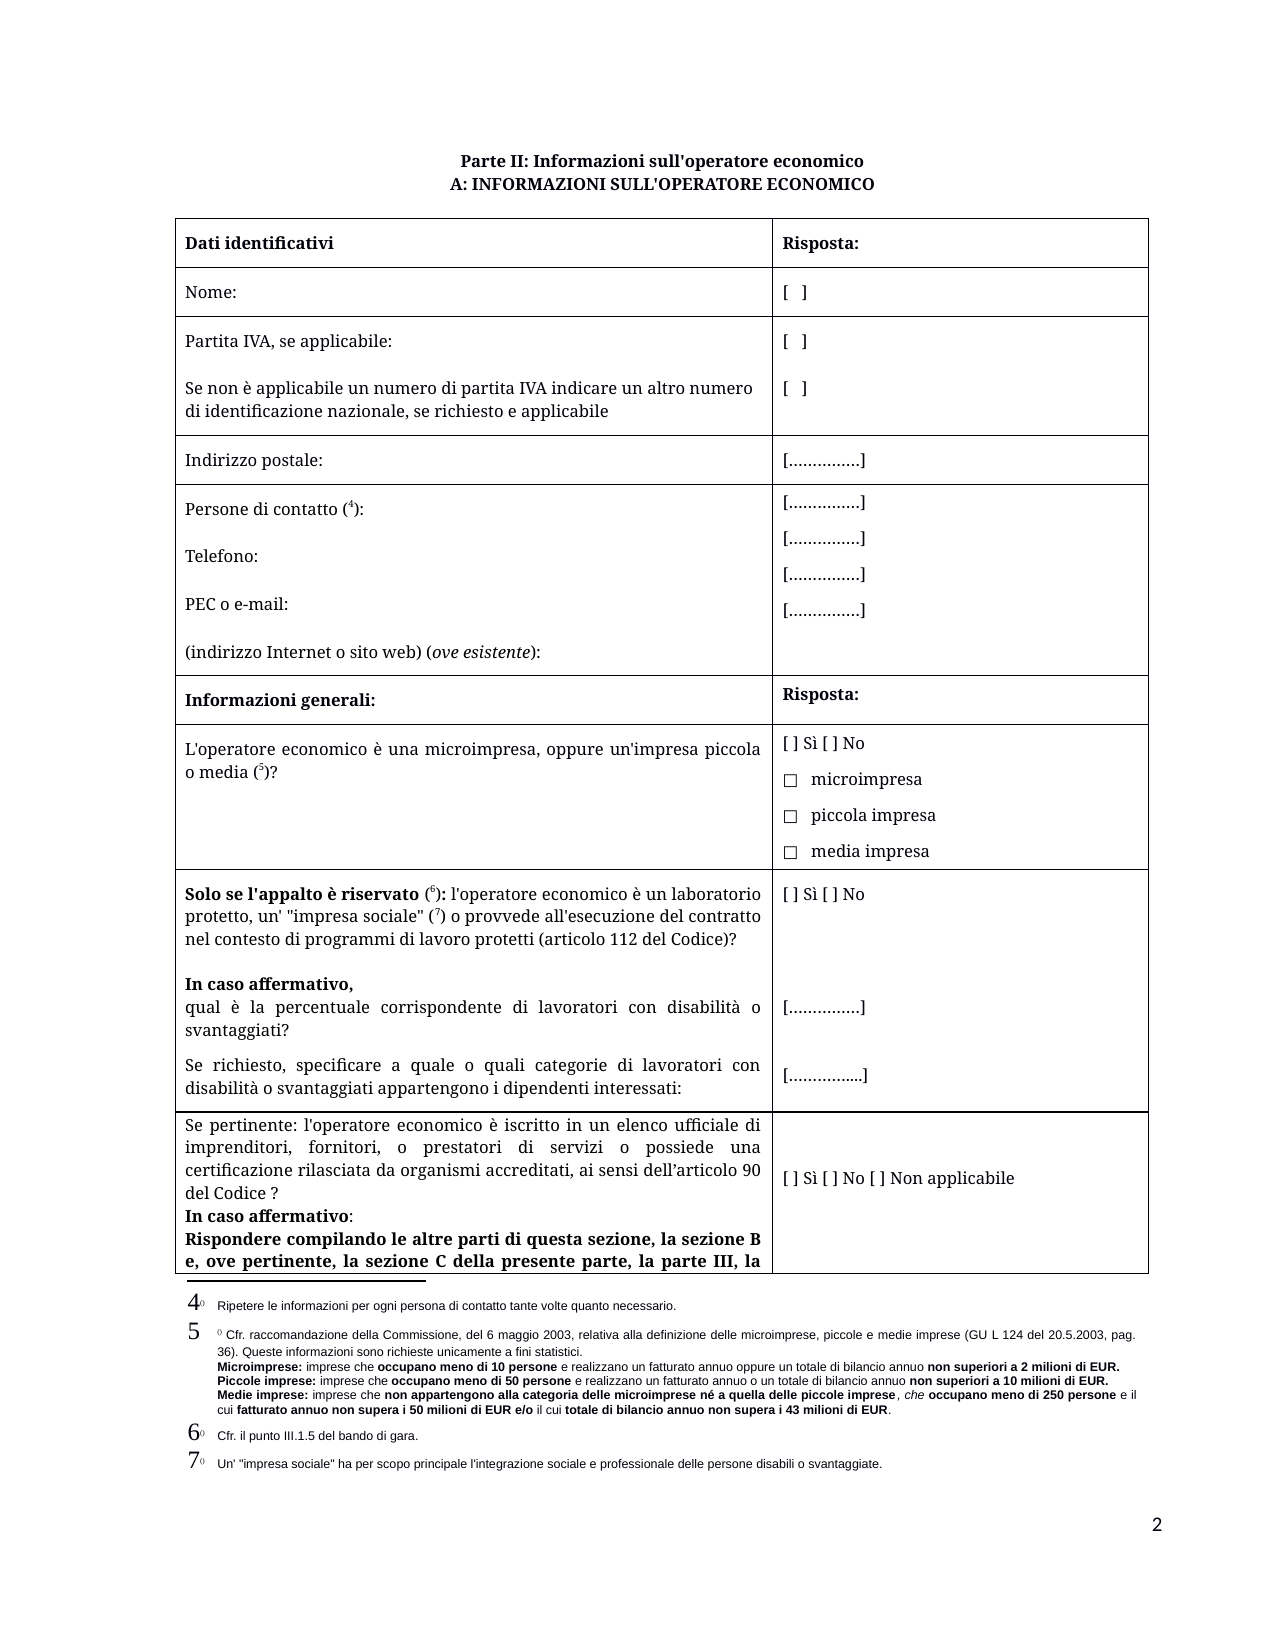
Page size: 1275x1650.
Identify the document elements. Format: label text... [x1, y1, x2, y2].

table_cell [ ] Sì [ ] No [……………] […………....] [773, 870, 1148, 1111]
table_cell [……………] [773, 436, 1148, 483]
table_cell Indirizzo postale: [176, 436, 772, 483]
title Parte II: Informazioni sull'operatore economico [187, 150, 1137, 173]
table_cell [……………] [……………] [……………] [……………] [773, 485, 1148, 675]
table_cell Se pertinente: l'operatore economico è iscritto in un elenco ufficiale di imprenditori, fornitori, o prestatori di servizi o possiede una certificazione rilasciata da organismi accreditati, ai sensi dell’articolo 90 del Codice ? In caso affermativo: Rispondere compilando le altre parti di questa sezione, la sezione B e, ove pertinente, la sezione C della presente parte, la parte III, la [176, 1113, 772, 1273]
title A: Informazioni sull'operatore economico [187, 173, 1137, 195]
table_cell [ ] Sì [ ] No [ ] Non applicabile [………….…] b) (indirizzo web, autorità o organismo di emanazione, riferimento preciso della documentazione): [………..…][…………][…….…][……….…] c) […………..…] d) [ ] Sì [ ] No e) [ ] Sì [ ] No (indirizzo web, autorità o organismo di emanazione, riferimento preciso della documentazione) [………..…][…………][……….…][……….…] [773, 1113, 1148, 1273]
table_cell Risposta: [773, 676, 1148, 724]
table_cell Solo se l'appalto è riservato (): l'operatore economico è un laboratorio protetto, un' "impresa sociale" () o provvede all'esecuzione del contratto nel contesto di programmi di lavoro protetti (articolo 112 del Codice)? In caso affermativo, qual è la percentuale corrispondente di lavoratori con disabilità o svantaggiati? Se richiesto, specificare a quale o quali categorie di lavoratori con disabilità o svantaggiati appartengono i dipendenti interessati: [176, 870, 772, 1111]
table_cell Nome: [176, 268, 772, 316]
table_header Dati identificativi [176, 219, 772, 267]
table_cell [ ] [ ] [773, 317, 1148, 435]
table_cell [ ] [773, 268, 1148, 316]
table_cell Informazioni generali: [176, 676, 772, 724]
table_cell Partita IVA, se applicabile: Se non è applicabile un numero di partita IVA indicare un altro numero di identificazione nazionale, se richiesto e applicabile [176, 317, 772, 435]
table_header Risposta: [773, 219, 1148, 267]
table_cell L'operatore economico è una microimpresa, oppure un'impresa piccola o media ()? [176, 725, 772, 868]
table_cell Persone di contatto (): Telefono: PEC o e-mail: (indirizzo Internet o sito web) (ove esistente): [176, 485, 772, 675]
table_cell [ ] Sì [ ] No □ microimpresa □ piccola impresa □ media impresa [773, 725, 1148, 868]
